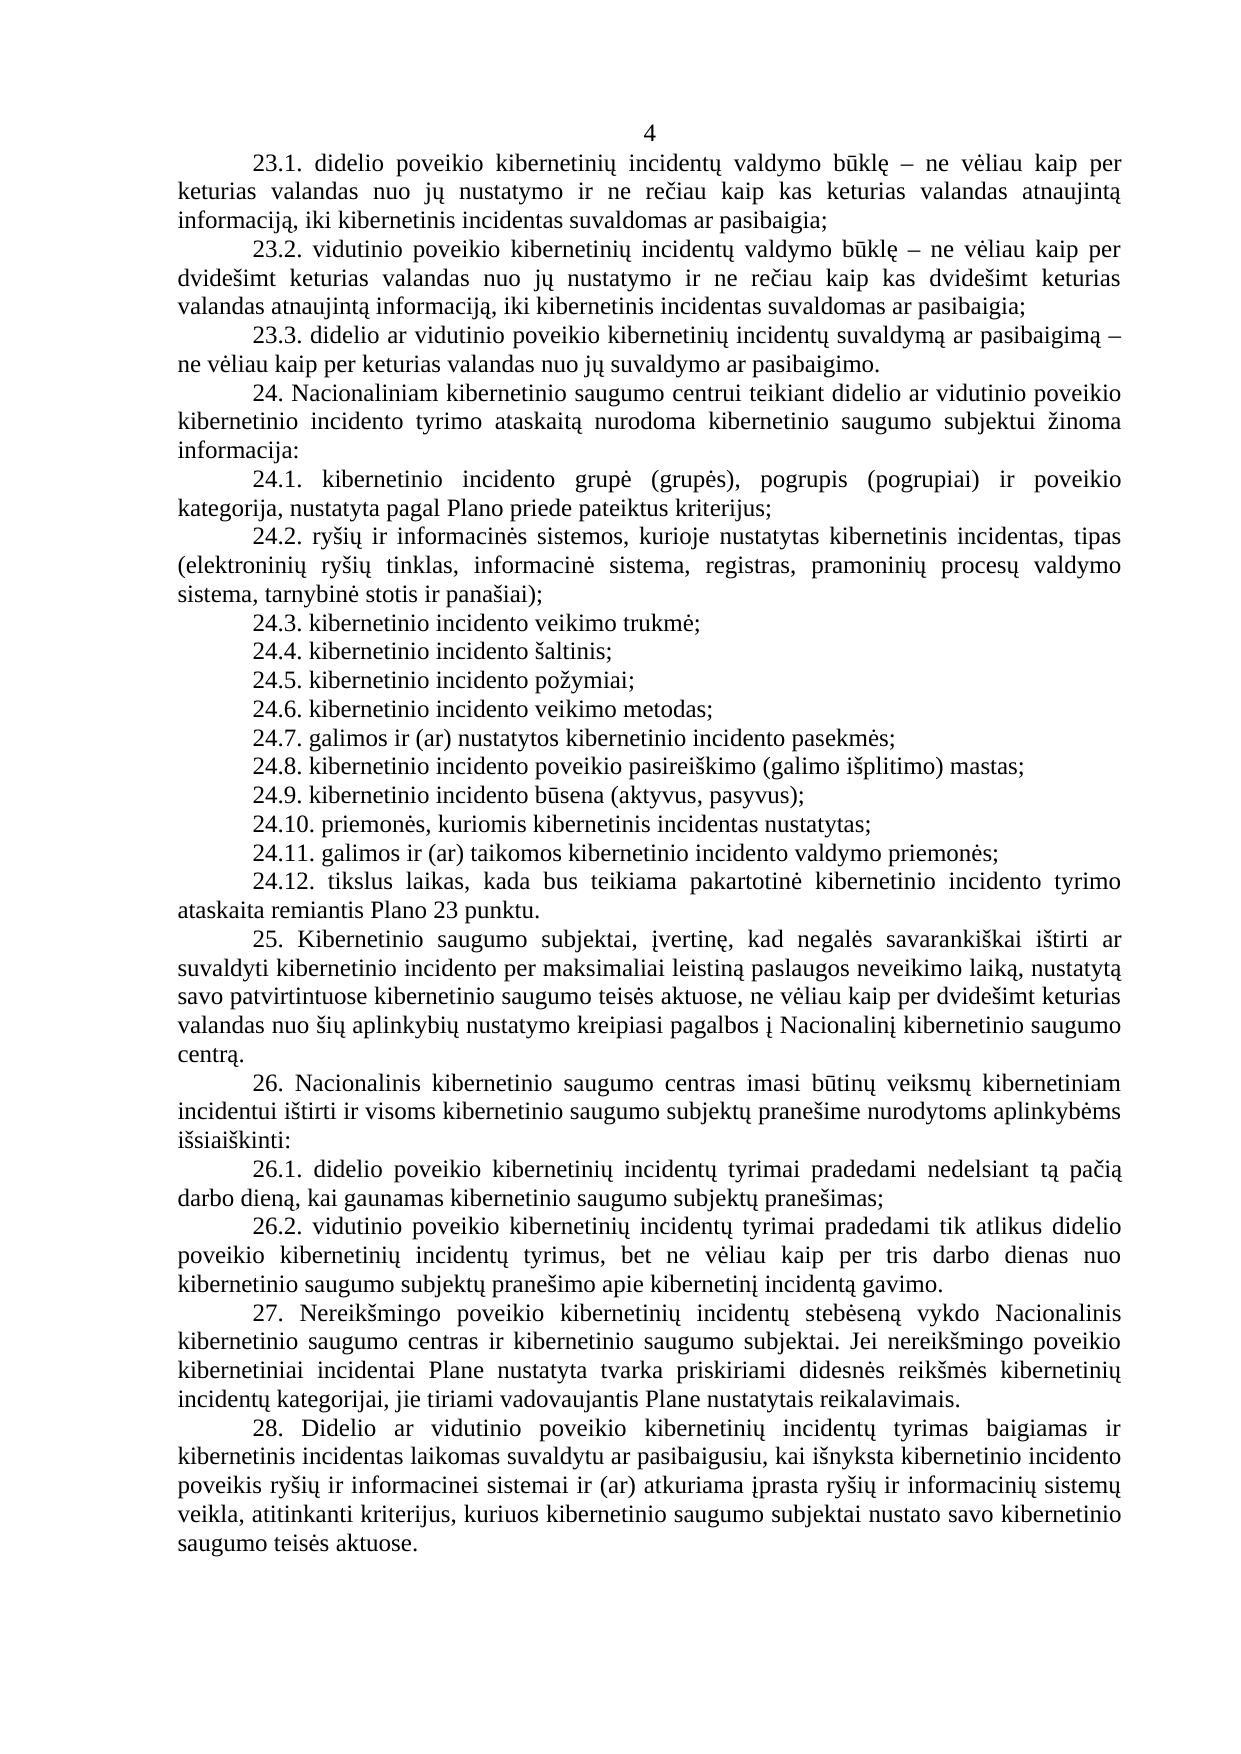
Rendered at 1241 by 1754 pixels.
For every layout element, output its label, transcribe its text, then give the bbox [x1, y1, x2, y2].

text 23.3. didelio ar vidutinio poveikio kibernetinių incidentų suvaldymą ar pasibaigimą – ne vėliau kaip per keturias valandas nuo jų suvaldymo ar pasibaigimo. [177, 320, 1122, 378]
text 23.1. didelio poveikio kibernetinių incidentų valdymo būklę – ne vėliau kaip per keturias valandas nuo jų nustatymo ir ne rečiau kaip kas keturias valandas atnaujintą informaciją, iki kibernetinis incidentas suvaldomas ar pasibaigia; [177, 148, 1122, 234]
text 26.2. vidutinio poveikio kibernetinių incidentų tyrimai pradedami tik atlikus didelio poveikio kibernetinių incidentų tyrimus, bet ne vėliau kaip per tris darbo dienas nuo kibernetinio saugumo subjektų pranešimo apie kibernetinį incidentą gavimo. [177, 1211, 1122, 1298]
text 24.1. kibernetinio incidento grupė (grupės), pogrupis (pogrupiai) ir poveikio kategorija, nustatyta pagal Plano priede pateiktus kriterijus; [177, 464, 1122, 521]
text 26.1. didelio poveikio kibernetinių incidentų tyrimai pradedami nedelsiant tą pačią darbo dieną, kai gaunamas kibernetinio saugumo subjektų pranešimas; [177, 1154, 1122, 1211]
text 25. Kibernetinio saugumo subjektai, įvertinę, kad negalės savarankiškai ištirti ar suvaldyti kibernetinio incidento per maksimaliai leistiną paslaugos neveikimo laiką, nustatytą savo patvirtintuose kibernetinio saugumo teisės aktuose, ne vėliau kaip per dvidešimt keturias valandas nuo šių aplinkybių nustatymo kreipiasi pagalbos į Nacionalinį kibernetinio saugumo centrą. [177, 924, 1122, 1068]
text 24.6. kibernetinio incidento veikimo metodas; [177, 694, 1122, 723]
text 24.5. kibernetinio incidento požymiai; [177, 665, 1122, 694]
text 24.11. galimos ir (ar) taikomos kibernetinio incidento valdymo priemonės; [177, 838, 1122, 866]
text 24.10. priemonės, kuriomis kibernetinis incidentas nustatytas; [177, 809, 1122, 838]
text 24.2. ryšių ir informacinės sistemos, kurioje nustatytas kibernetinis incidentas, tipas (elektroninių ryšių tinklas, informacinė sistema, registras, pramoninių procesų valdymo sistema, tarnybinė stotis ir panašiai); [177, 521, 1122, 608]
text 24.12. tikslus laikas, kada bus teikiama pakartotinė kibernetinio incidento tyrimo ataskaita remiantis Plano 23 punktu. [177, 866, 1122, 924]
text 24.4. kibernetinio incidento šaltinis; [177, 636, 1122, 665]
text 26. Nacionalinis kibernetinio saugumo centras imasi būtinų veiksmų kibernetiniam incidentui ištirti ir visoms kibernetinio saugumo subjektų pranešime nurodytoms aplinkybėms išsiaiškinti: [177, 1068, 1122, 1154]
text 24.3. kibernetinio incidento veikimo trukmė; [177, 608, 1122, 636]
text 27. Nereikšmingo poveikio kibernetinių incidentų stebėseną vykdo Nacionalinis kibernetinio saugumo centras ir kibernetinio saugumo subjektai. Jei nereikšmingo poveikio kibernetiniai incidentai Plane nustatyta tvarka priskiriami didesnės reikšmės kibernetinių incidentų kategorijai, jie tiriami vadovaujantis Plane nustatytais reikalavimais. [177, 1298, 1122, 1413]
text 28. Didelio ar vidutinio poveikio kibernetinių incidentų tyrimas baigiamas ir kibernetinis incidentas laikomas suvaldytu ar pasibaigusiu, kai išnyksta kibernetinio incidento poveikis ryšių ir informacinei sistemai ir (ar) atkuriama įprasta ryšių ir informacinių sistemų veikla, atitinkanti kriterijus, kuriuos kibernetinio saugumo subjektai nustato savo kibernetinio saugumo teisės aktuose. [177, 1413, 1122, 1556]
text 24.9. kibernetinio incidento būsena (aktyvus, pasyvus); [177, 780, 1122, 809]
text 23.2. vidutinio poveikio kibernetinių incidentų valdymo būklę – ne vėliau kaip per dvidešimt keturias valandas nuo jų nustatymo ir ne rečiau kaip kas dvidešimt keturias valandas atnaujintą informaciją, iki kibernetinis incidentas suvaldomas ar pasibaigia; [177, 234, 1122, 320]
text 24.7. galimos ir (ar) nustatytos kibernetinio incidento pasekmės; [177, 723, 1122, 751]
text 24.8. kibernetinio incidento poveikio pasireiškimo (galimo išplitimo) mastas; [177, 751, 1122, 780]
text 24. Nacionaliniam kibernetinio saugumo centrui teikiant didelio ar vidutinio poveikio kibernetinio incidento tyrimo ataskaitą nurodoma kibernetinio saugumo subjektui žinoma informacija: [177, 378, 1122, 464]
